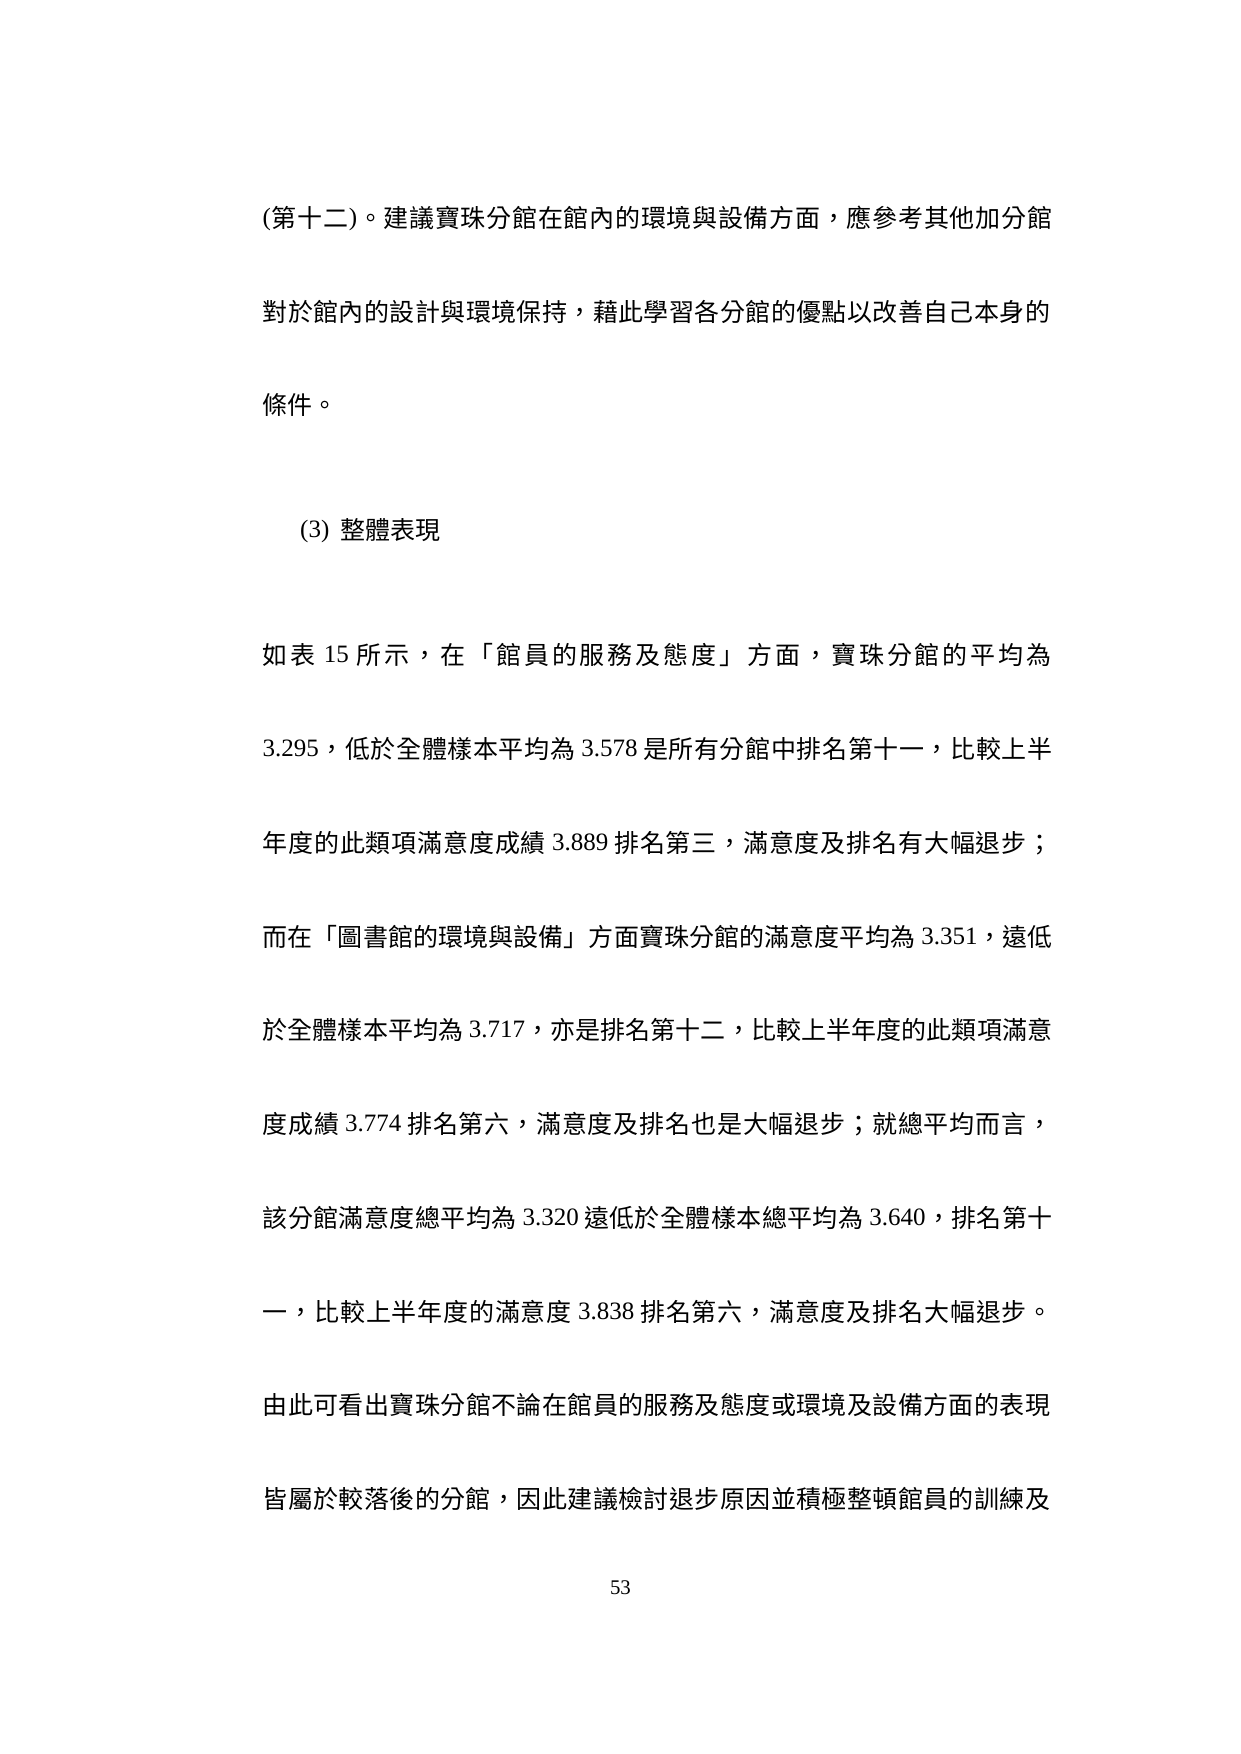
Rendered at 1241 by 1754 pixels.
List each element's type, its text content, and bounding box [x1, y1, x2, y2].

text 如表15所示，在「館員的服務及態度」方面，寶珠分館的平均為3.295，低於全體樣本平均為3.578是所有分館中排名第十一，比較上半年度的此類項滿意度成績3.889排名第三，滿意度及排名有大幅退步；而在「圖書館的環境與設備」方面寶珠分館的滿意度平均為3.351，遠低於全體樣本平均為3.717，亦是排名第十二，比較上半年度的此類項滿意度成績3.774排名第六，滿意度及排名也是大幅退步；就總平均而言，該分館滿意度總平均為3.320遠低於全體樣本總平均為3.640，排名第十一，比較上半年度的滿意度3.838排名第六，滿意度及排名大幅退步。由此可看出寶珠分館不論在館員的服務及態度或環境及設備方面的表現皆屬於較落後的分館，因此建議檢討退步原因並積極整頓館員的訓練及 [262, 612, 1053, 1518]
list 整體表現 [300, 487, 1053, 550]
text (第十二)。建議寶珠分館在館內的環境與設備方面，應參考其他加分館對於館內的設計與環境保持，藉此學習各分館的優點以改善自己本身的條件。 [262, 175, 1053, 425]
